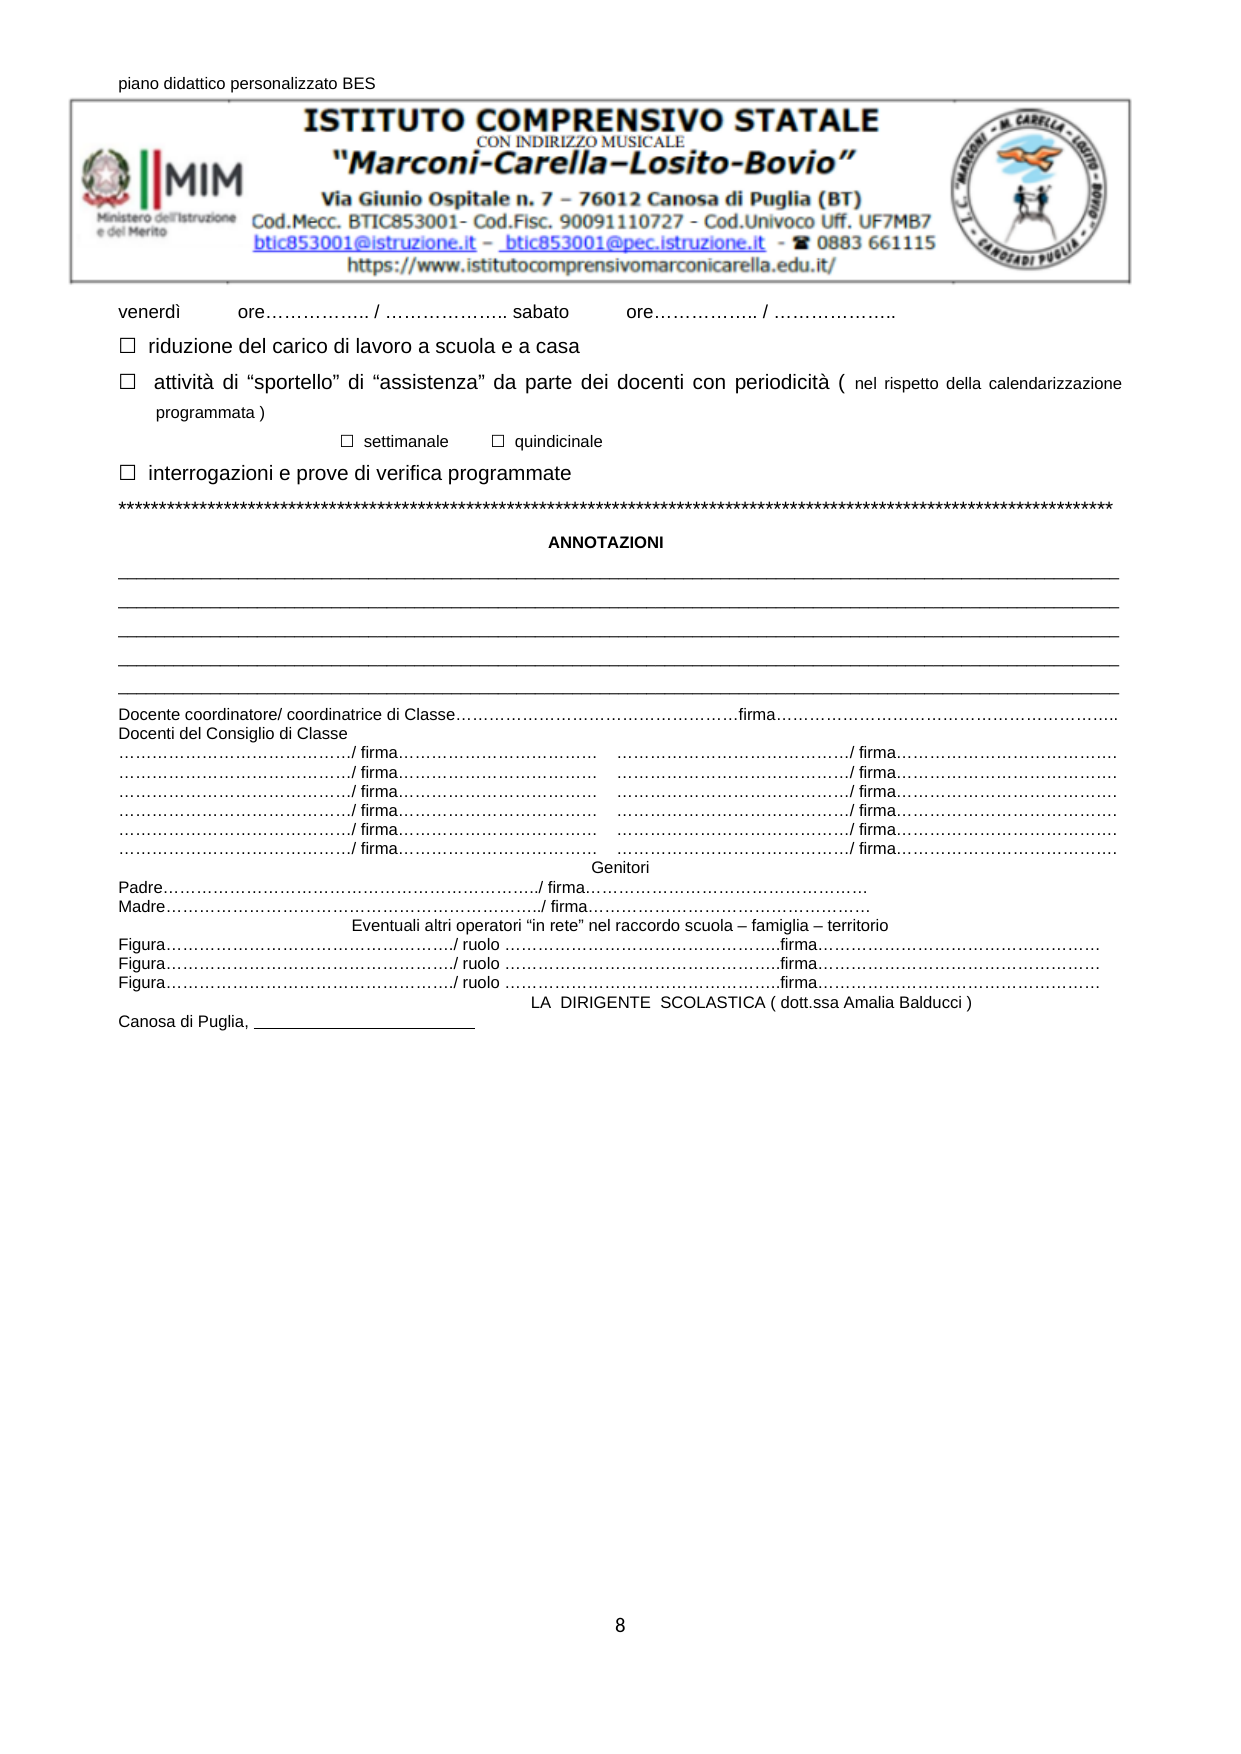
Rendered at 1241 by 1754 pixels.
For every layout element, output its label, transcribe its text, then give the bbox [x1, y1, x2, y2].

text ☐ attività di “sportello” di “assistenza” da parte dei docenti con periodicità ( nel rispetto della calendarizzazione programmata ) [118, 369, 1122, 422]
text *************************************************************************************************************************** [118, 497, 1122, 521]
text Madre…………………………………………………………../ firma…………………………………………… [118, 897, 1122, 916]
text Genitori [118, 858, 1122, 877]
text Eventuali altri operatori “in rete” nel raccordo scuola – famiglia – territorio [118, 916, 1122, 935]
text ANNOTAZIONI [303, 532, 1122, 552]
text LA DIRIGENTE SCOLASTICA ( dott.ssa Amalia Balducci ) [118, 992, 1122, 1012]
text ……………………………………/ firma……………………………… ……………………………………/ firma…………………………………. [118, 820, 1122, 839]
text ……………………………………/ firma……………………………… ……………………………………/ firma…………………………………. [118, 801, 1122, 820]
text ☐ riduzione del carico di lavoro a scuola e a casa [118, 334, 1122, 358]
text ☐ settimanale ☐ quindicinale [303, 432, 1122, 451]
text ……………………………………/ firma……………………………… ……………………………………/ firma…………………………………. [118, 743, 1122, 762]
text ____________________________________________________________________________________________________________________________________________________________________________________________________________________________________________________________________________________________________________________________________________________________________________________________________________________________________________________________________________________________________________________________________________________________ [118, 561, 1122, 695]
text Canosa di Puglia, [118, 1012, 1122, 1031]
text ……………………………………/ firma……………………………… ……………………………………/ firma…………………………………. [118, 782, 1122, 801]
text ……………………………………/ firma……………………………… ……………………………………/ firma…………………………………. [118, 839, 1122, 858]
text Figura……………………………………………./ ruolo …………………………………………..firma…………………………………………… [118, 954, 1122, 973]
text Padre…………………………………………………………../ firma…………………………………………… [118, 877, 1122, 897]
text Figura……………………………………………./ ruolo …………………………………………..firma…………………………………………… [118, 935, 1122, 954]
text ……………………………………/ firma……………………………… ……………………………………/ firma…………………………………. [118, 762, 1122, 782]
text Docente coordinatore/ coordinatrice di Classe……………………………………………firma…………………………………………………….. [118, 705, 1122, 724]
text venerdì ore…………….. / ……………….. sabato ore…………….. / ……………….. [118, 131, 1122, 323]
text ☐ interrogazioni e prove di verifica programmate [118, 461, 1122, 484]
picture [66, 93, 1141, 291]
text Docenti del Consiglio di Classe [118, 724, 1122, 743]
text Figura……………………………………………./ ruolo …………………………………………..firma…………………………………………… [118, 973, 1122, 992]
